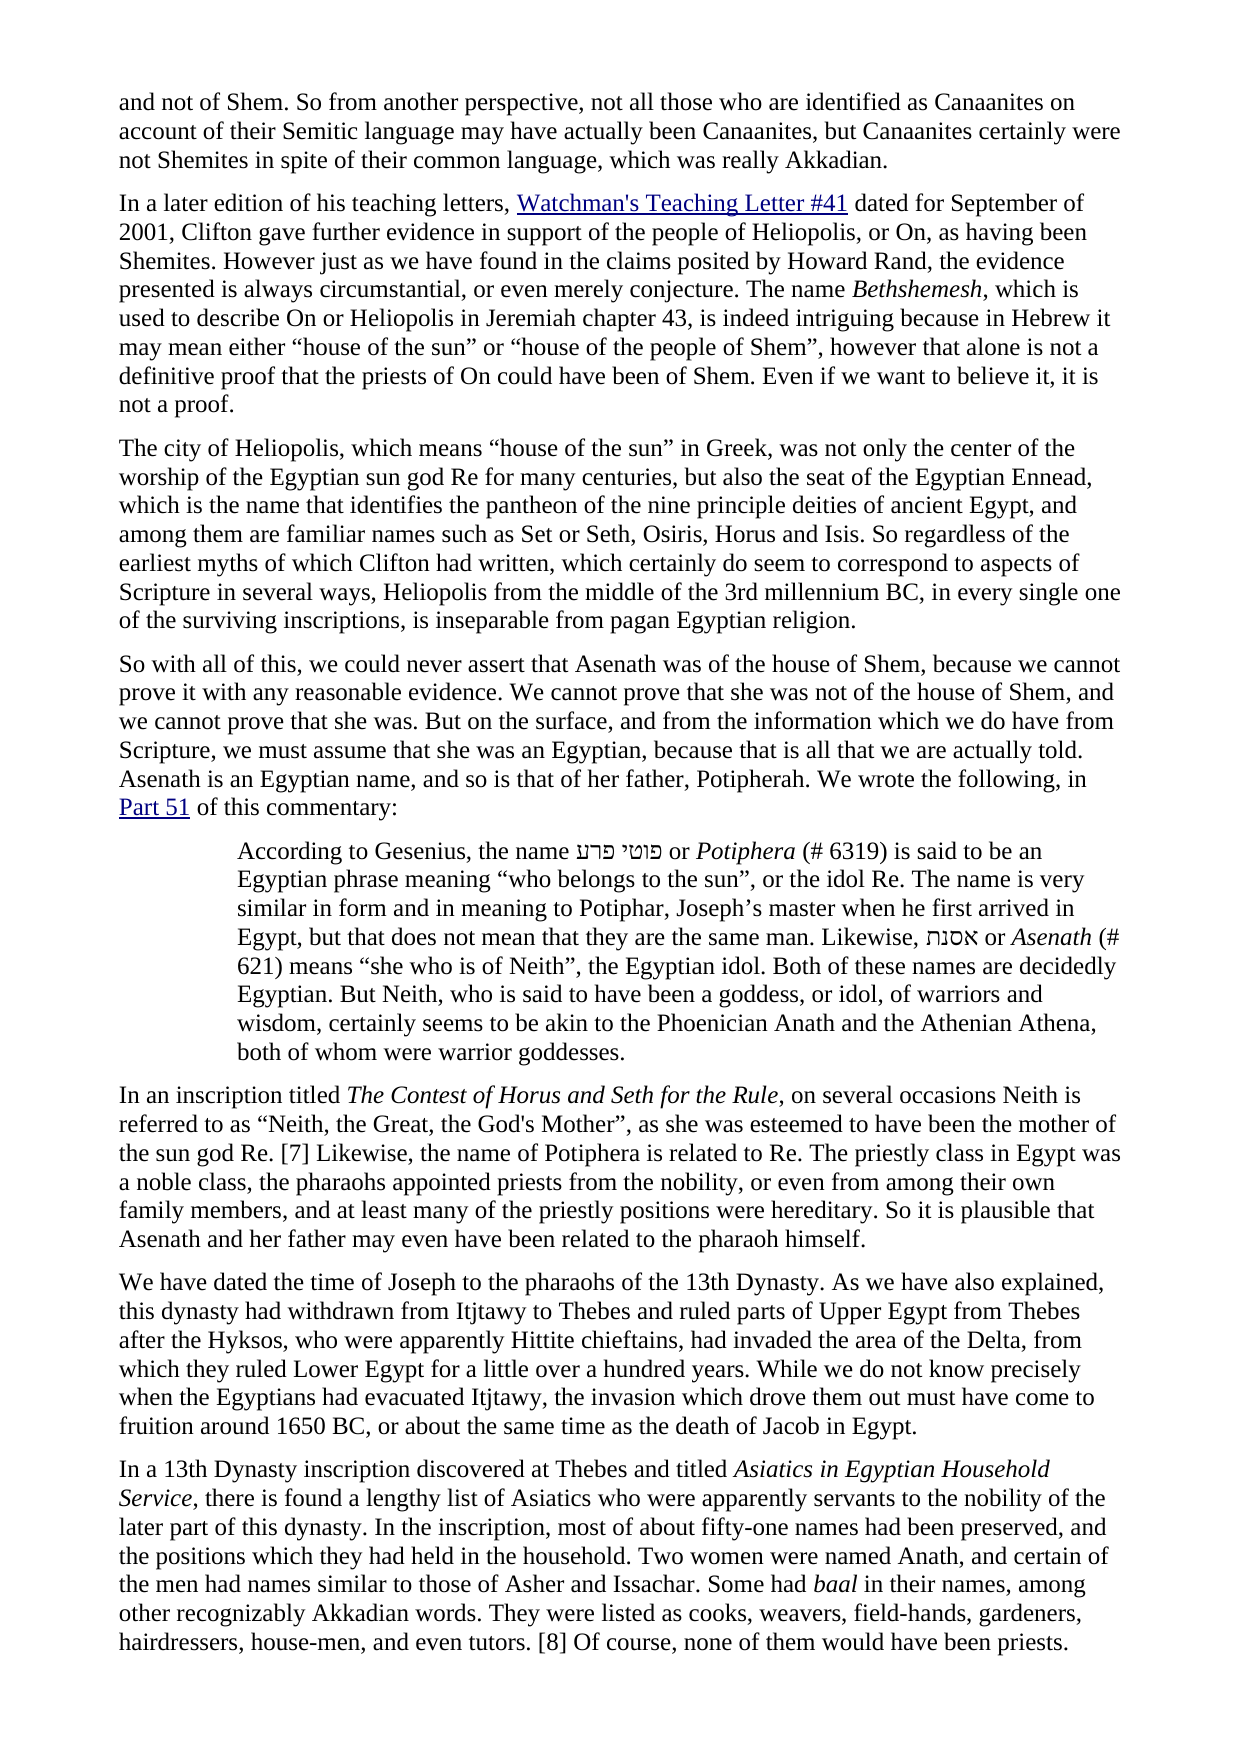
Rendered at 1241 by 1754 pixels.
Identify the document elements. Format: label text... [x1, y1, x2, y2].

text and not of Shem. So from another perspective, not all those who are identified as Canaanites on account of their Semitic language may have actually been Canaanites, but Canaanites certainly were not Shemites in spite of their common language, which was really Akkadian. [119, 87, 1121, 174]
text We have dated the time of Joseph to the pharaohs of the 13th Dynasty. As we have also explained, this dynasty had withdrawn from Itjtawy to Thebes and ruled parts of Upper Egypt from Thebes after the Hyksos, who were apparently Hittite chieftains, had invaded the area of the Delta, from which they ruled Lower Egypt for a little over a hundred years. While we do not know precisely when the Egyptians had evacuated Itjtawy, the invasion which drove them out must have come to fruition around 1650 BC, or about the same time as the death of Jacob in Egypt. [119, 1267, 1121, 1440]
text So with all of this, we could never assert that Asenath was of the house of Shem, because we cannot prove it with any reasonable evidence. We cannot prove that she was not of the house of Shem, and we cannot prove that she was. But on the surface, and from the information which we do have from Scripture, we must assume that she was an Egyptian, because that is all that we are actually told. Asenath is an Egyptian name, and so is that of her father, Potipherah. We wrote the following, in Part 51 of this commentary: [119, 649, 1121, 821]
text According to Gesenius, the name פוטי פרע or Potiphera (# 6319) is said to be an Egyptian phrase meaning “who belongs to the sun”, or the idol Re. The name is very similar in form and in meaning to Potiphar, Joseph’s master when he first arrived in Egypt, but that does not mean that they are the same man. Likewise, אסנת or Asenath (# 621) means “she who is of Neith”, the Egyptian idol. Both of these names are decidedly Egyptian. But Neith, who is said to have been a goddess, or idol, of warriors and wisdom, certainly seems to be akin to the Phoenician Anath and the Athenian Athena, both of whom were warrior goddesses. [237, 836, 1121, 1066]
text The city of Heliopolis, which means “house of the sun” in Greek, was not only the center of the worship of the Egyptian sun god Re for many centuries, but also the seat of the Egyptian Ennead, which is the name that identifies the pantheon of the nine principle deities of ancient Egypt, and among them are familiar names such as Set or Seth, Osiris, Horus and Isis. So regardless of the earliest myths of which Clifton had written, which certainly do seem to correspond to aspects of Scripture in several ways, Heliopolis from the middle of the 3rd millennium BC, in every single one of the surviving inscriptions, is inseparable from pagan Egyptian religion. [119, 433, 1121, 634]
text In a later edition of his teaching letters, Watchman's Teaching Letter #41 dated for September of 2001, Clifton gave further evidence in support of the people of Heliopolis, or On, as having been Shemites. However just as we have found in the claims posited by Howard Rand, the evidence presented is always circumstantial, or even merely conjecture. The name Bethshemesh, which is used to describe On or Heliopolis in Jeremiah chapter 43, is indeed intriguing because in Hebrew it may mean either “house of the sun” or “house of the people of Shem”, however that alone is not a definitive proof that the priests of On could have been of Shem. Even if we want to believe it, it is not a proof. [119, 188, 1121, 418]
text In a 13th Dynasty inscription discovered at Thebes and titled Asiatics in Egyptian Household Service, there is found a lengthy list of Asiatics who were apparently servants to the nobility of the later part of this dynasty. In the inscription, most of about fifty-one names had been preserved, and the positions which they had held in the household. Two women were named Anath, and certain of the men had names similar to those of Asher and Issachar. Some had baal in their names, among other recognizably Akkadian words. They were listed as cooks, weavers, field-hands, gardeners, hairdressers, house-men, and even tutors. [8] Of course, none of them would have been priests. [119, 1454, 1121, 1656]
text In an inscription titled The Contest of Horus and Seth for the Rule, on several occasions Neith is referred to as “Neith, the Great, the God's Mother”, as she was esteemed to have been the mother of the sun god Re. [7] Likewise, the name of Potiphera is related to Re. The priestly class in Egypt was a noble class, the pharaohs appointed priests from the nobility, or even from among their own family members, and at least many of the priestly positions were hereditary. So it is plausible that Asenath and her father may even have been related to the pharaoh himself. [119, 1080, 1121, 1253]
